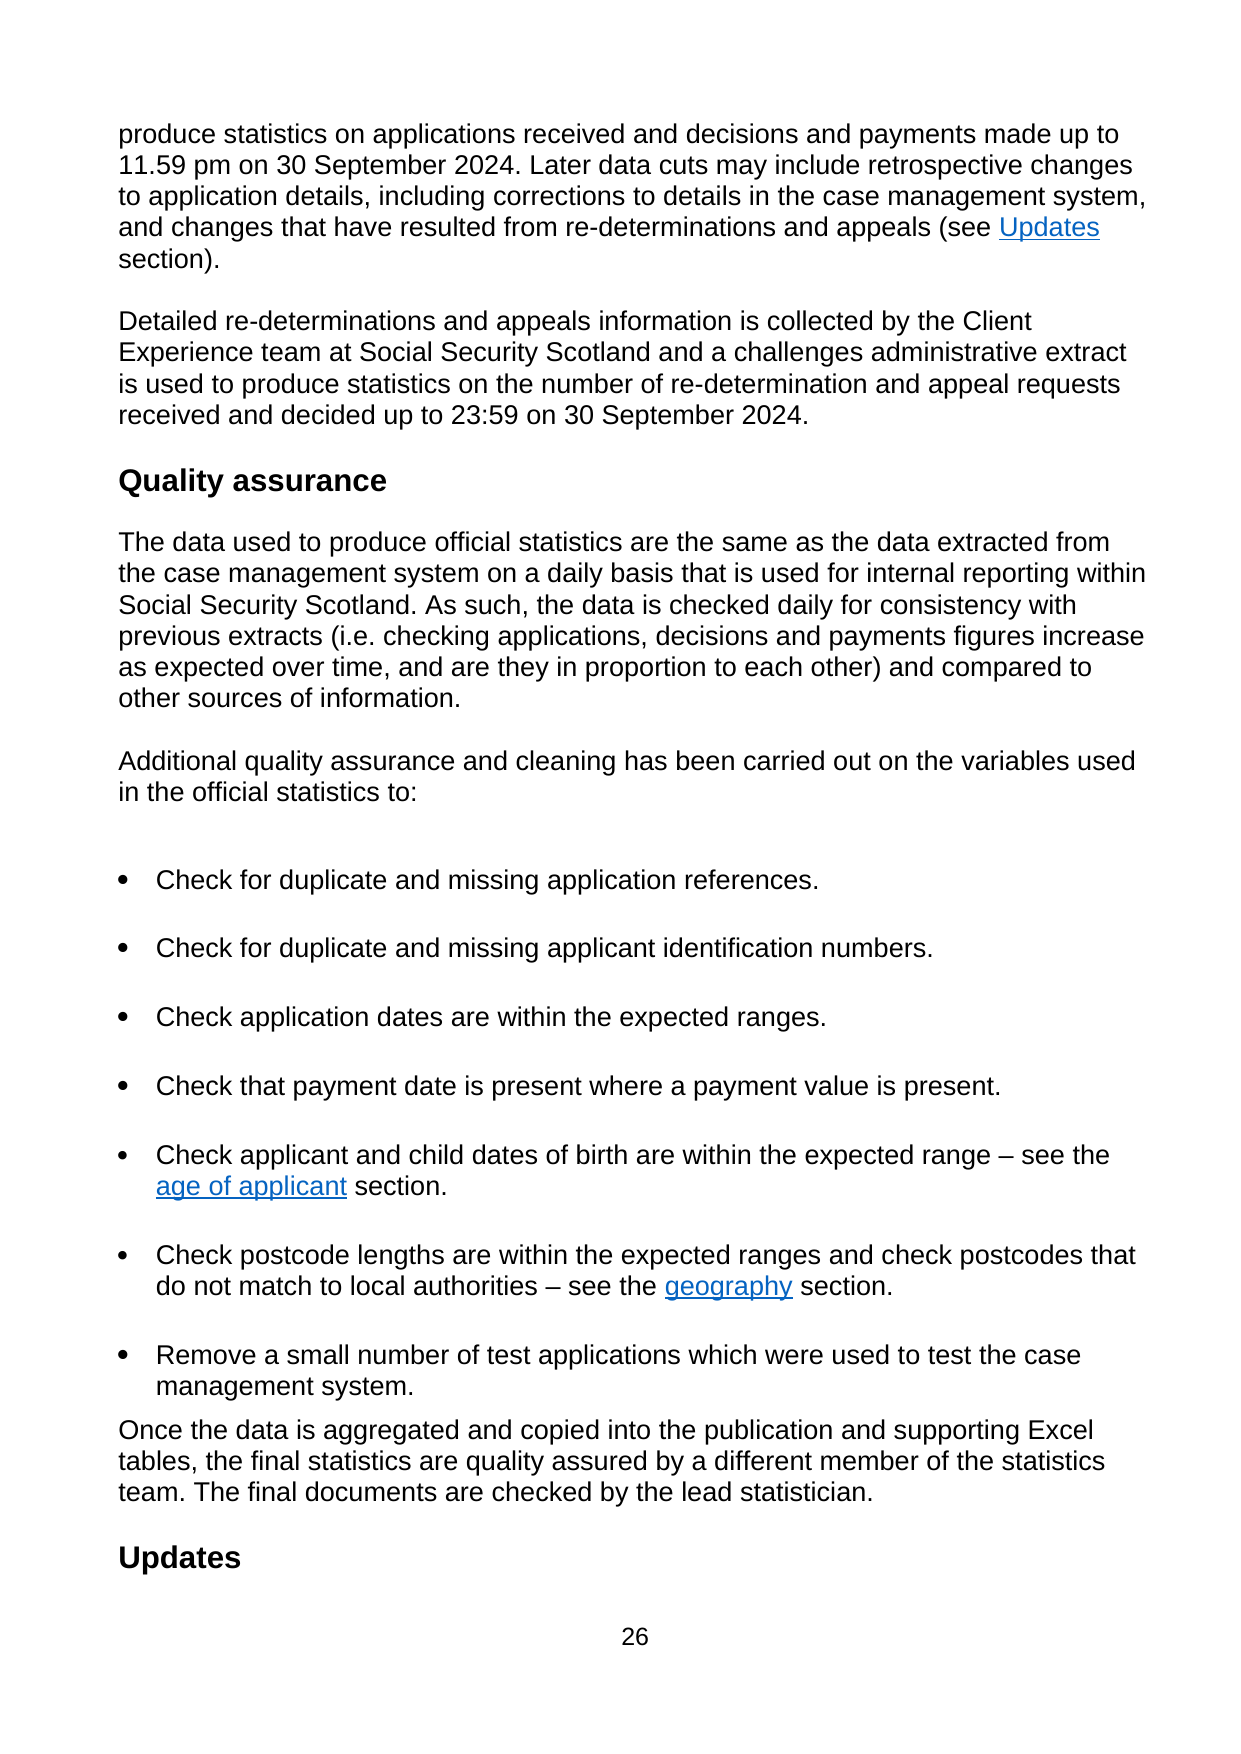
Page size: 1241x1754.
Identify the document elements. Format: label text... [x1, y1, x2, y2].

subtitle Updates [118, 1539, 1152, 1575]
list Remove a small number of test applications which were used to test the case management system. [118, 1339, 1152, 1402]
list Check application dates are within the expected ranges. [118, 1002, 1152, 1033]
text produce statistics on applications received and decisions and payments made up to 11.59 pm on 30 September 2024. Later data cuts may include retrospective changes to application details, including corrections to details in the case management system, and changes that have resulted from re-determinations and appeals (see Updates section). [118, 118, 1152, 274]
subtitle Quality assurance [118, 462, 1152, 498]
list Check for duplicate and missing applicant identification numbers. [118, 933, 1152, 964]
text The data used to produce official statistics are the same as the data extracted from the case management system on a daily basis that is used for internal reporting within Social Security Scotland. As such, the data is checked daily for consistency with previous extracts (i.e. checking applications, decisions and payments figures increase as expected over time, and are they in proportion to each other) and compared to other sources of information. [118, 527, 1152, 714]
text Once the data is aggregated and copied into the publication and supporting Excel tables, the final statistics are quality assured by a different member of the statistics team. The final documents are checked by the lead statistician. [118, 1414, 1152, 1508]
text Additional quality assurance and cleaning has been carried out on the variables used in the official statistics to: [118, 745, 1152, 808]
list Check applicant and child dates of birth are within the expected range – see the age of applicant section. [118, 1139, 1152, 1202]
list Check that payment date is present where a payment value is present. [118, 1070, 1152, 1102]
list Check for duplicate and missing application references. [118, 864, 1152, 895]
list Check postcode lengths are within the expected ranges and check postcodes that do not match to local authorities – see the geography section. [118, 1239, 1152, 1302]
text Detailed re-determinations and appeals information is collected by the Client Experience team at Social Security Scotland and a challenges administrative extract is used to produce statistics on the number of re-determination and appeal requests received and decided up to 23:59 on 30 September 2024. [118, 306, 1152, 431]
